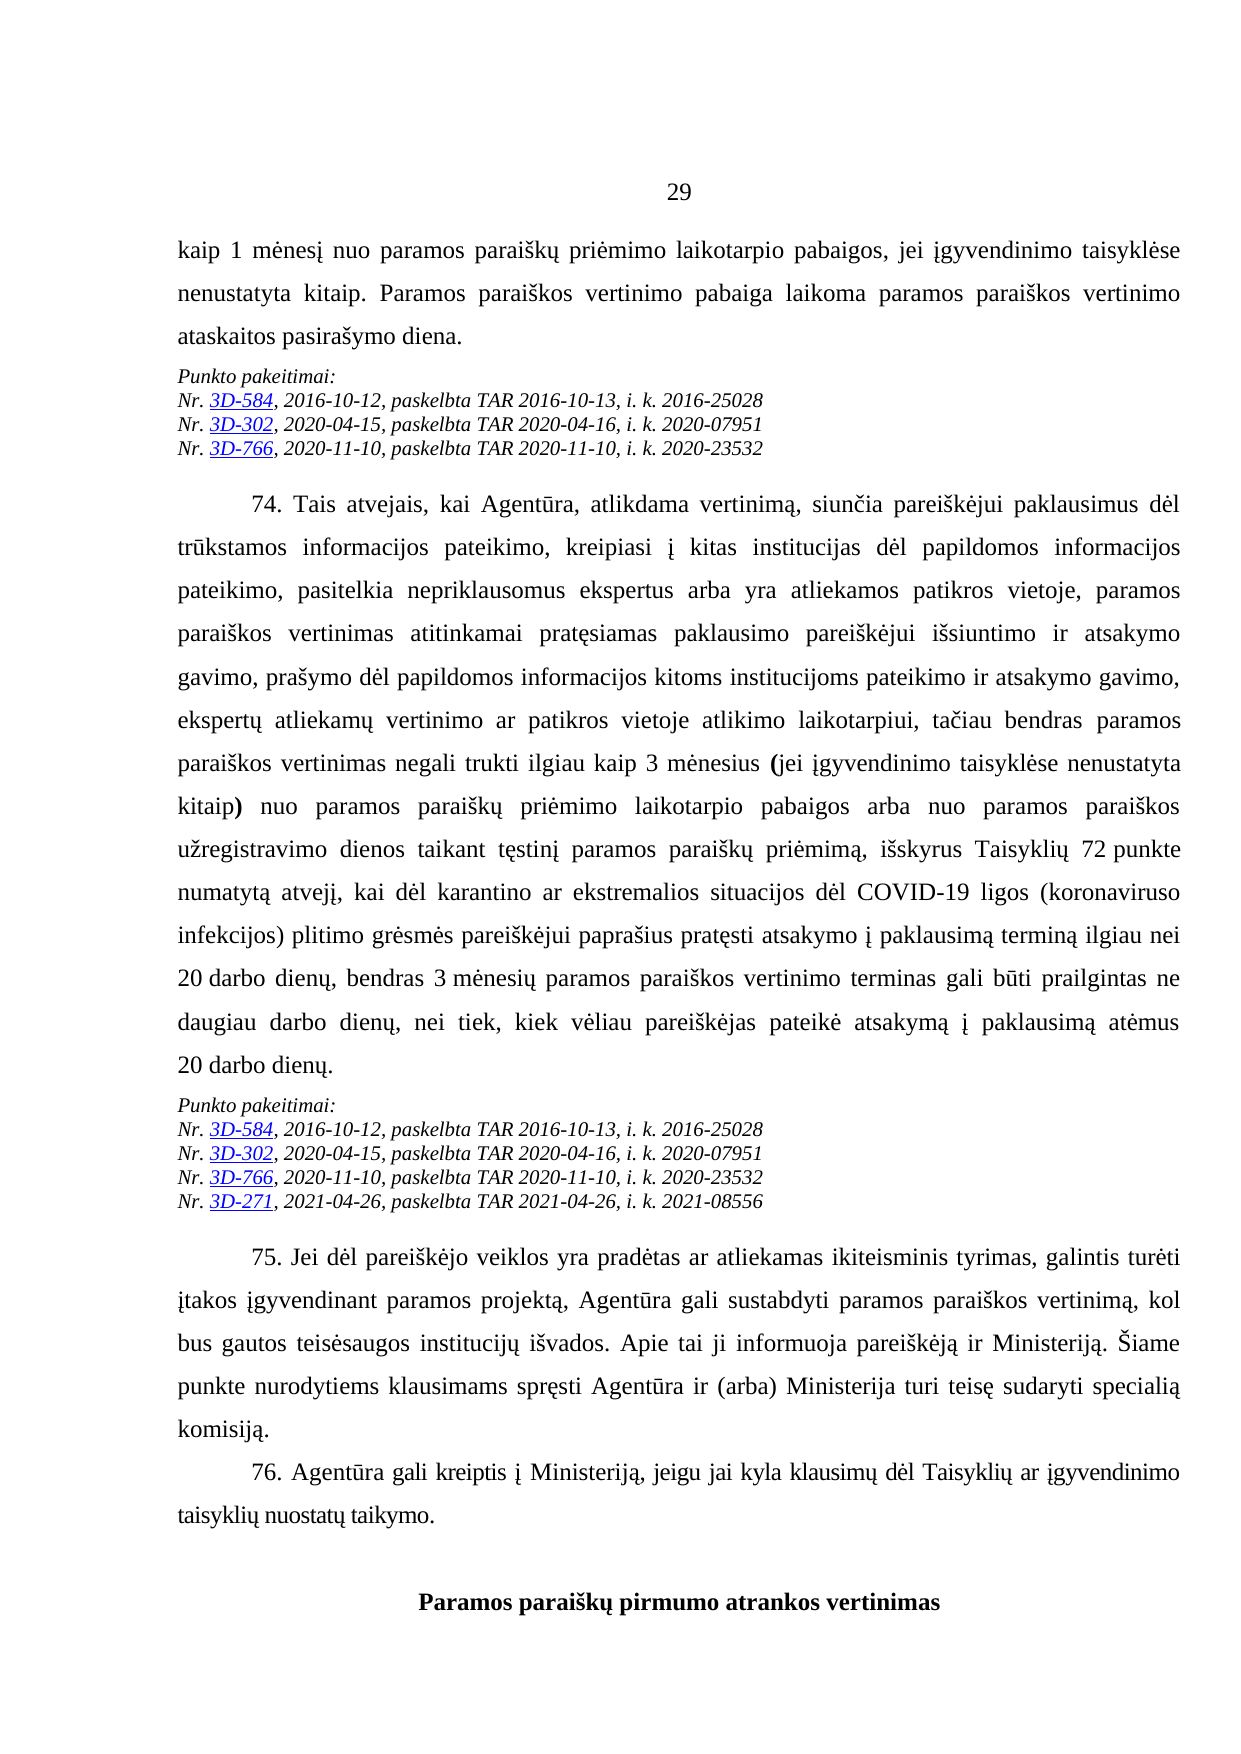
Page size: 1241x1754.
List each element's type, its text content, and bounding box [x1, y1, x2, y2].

text Nr. 3D-766, 2020-11-10, paskelbta TAR 2020-11-10, i. k. 2020-23532 [177, 1165, 1181, 1189]
text Paramos paraiškų pirmumo atrankos vertinimas [177, 1587, 1181, 1616]
text 74. Tais atvejais, kai Agentūra, atlikdama vertinimą, siunčia pareiškėjui paklausimus dėl trūkstamos informacijos pateikimo, kreipiasi į kitas institucijas dėl papildomos informacijos pateikimo, pasitelkia nepriklausomus ekspertus arba yra atliekamos patikros vietoje, paramos paraiškos vertinimas atitinkamai pratęsiamas paklausimo pareiškėjui išsiuntimo ir atsakymo gavimo, prašymo dėl papildomos informacijos kitoms institucijoms pateikimo ir atsakymo gavimo, ekspertų atliekamų vertinimo ar patikros vietoje atlikimo laikotarpiui, tačiau bendras paramos paraiškos vertinimas negali trukti ilgiau kaip 3 mėnesius (jei įgyvendinimo taisyklėse nenustatyta kitaip) nuo paramos paraiškų priėmimo laikotarpio pabaigos arba nuo paramos paraiškos užregistravimo dienos taikant tęstinį paramos paraiškų priėmimą, išskyrus Taisyklių 72 punkte numatytą atvejį, kai dėl karantino ar ekstremalios situacijos dėl COVID-19 ligos (koronaviruso infekcijos) plitimo grėsmės pareiškėjui paprašius pratęsti atsakymo į paklausimą terminą ilgiau nei 20 darbo dienų, bendras 3 mėnesių paramos paraiškos vertinimo terminas gali būti prailgintas ne daugiau darbo dienų, nei tiek, kiek vėliau pareiškėjas pateikė atsakymą į paklausimą atėmus 20 darbo dienų. [177, 489, 1181, 1078]
text Punkto pakeitimai: [177, 364, 1181, 388]
text kaip 1 mėnesį nuo paramos paraiškų priėmimo laikotarpio pabaigos, jei įgyvendinimo taisyklėse nenustatyta kitaip. Paramos paraiškos vertinimo pabaiga laikoma paramos paraiškos vertinimo ataskaitos pasirašymo diena. [177, 235, 1181, 350]
text Nr. 3D-766, 2020-11-10, paskelbta TAR 2020-11-10, i. k. 2020-23532 [177, 436, 1181, 460]
text Nr. 3D-584, 2016-10-12, paskelbta TAR 2016-10-13, i. k. 2016-25028 [177, 388, 1181, 412]
text 76. Agentūra gali kreiptis į Ministeriją, jeigu jai kyla klausimų dėl Taisyklių ar įgyvendinimo taisyklių nuostatų taikymo. [177, 1457, 1181, 1529]
text Punkto pakeitimai: [177, 1093, 1181, 1117]
text Nr. 3D-584, 2016-10-12, paskelbta TAR 2016-10-13, i. k. 2016-25028 [177, 1117, 1181, 1141]
text Nr. 3D-302, 2020-04-15, paskelbta TAR 2020-04-16, i. k. 2020-07951 [177, 1141, 1181, 1165]
text Nr. 3D-271, 2021-04-26, paskelbta TAR 2021-04-26, i. k. 2021-08556 [177, 1189, 1181, 1213]
text Nr. 3D-302, 2020-04-15, paskelbta TAR 2020-04-16, i. k. 2020-07951 [177, 412, 1181, 436]
text 75. Jei dėl pareiškėjo veiklos yra pradėtas ar atliekamas ikiteisminis tyrimas, galintis turėti įtakos įgyvendinant paramos projektą, Agentūra gali sustabdyti paramos paraiškos vertinimą, kol bus gautos teisėsaugos institucijų išvados. Apie tai ji informuoja pareiškėją ir Ministeriją. Šiame punkte nurodytiems klausimams spręsti Agentūra ir (arba) Ministerija turi teisę sudaryti specialią komisiją. [177, 1242, 1181, 1443]
